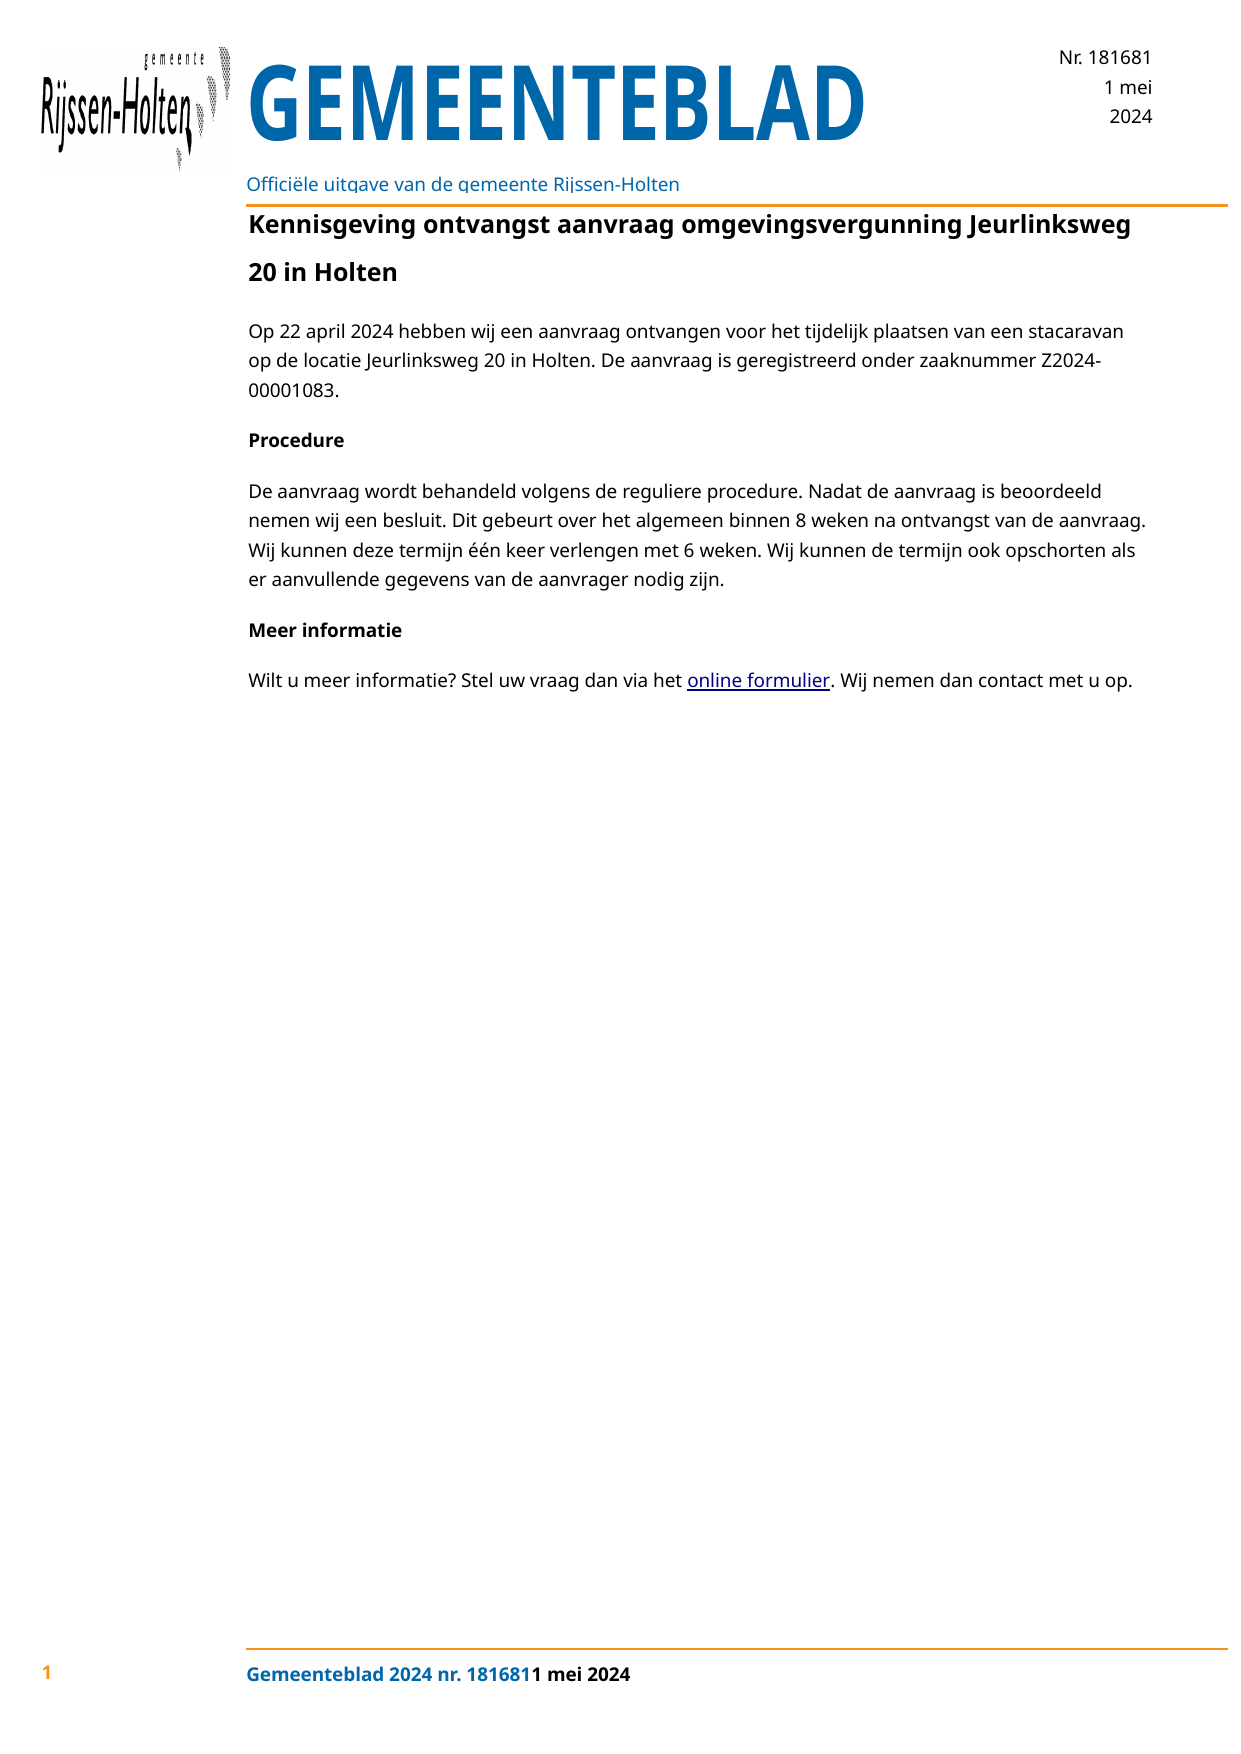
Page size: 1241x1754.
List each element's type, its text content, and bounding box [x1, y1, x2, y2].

text Procedure [248, 427, 1152, 453]
text Wilt u meer informatie? Stel uw vraag dan via het online formulier. Wij nemen dan contact met u op. [248, 667, 1152, 693]
picture [41, 47, 231, 172]
text Op 22 april 2024 hebben wij een aanvraag ontvangen voor het tijdelijk plaatsen van een stacaravan op de locatie Jeurlinksweg 20 in Holten. De aanvraag is geregistreerd onder zaaknummer Z2024-00001083. [248, 318, 1152, 403]
text De aanvraag wordt behandeld volgens de reguliere procedure. Nadat de aanvraag is beoordeeld nemen wij een besluit. Dit gebeurt over het algemeen binnen 8 weken na ontvangst van de aanvraag. Wij kunnen deze termijn één keer verlengen met 6 weken. Wij kunnen de termijn ook opschorten als er aanvullende gegevens van de aanvrager nodig zijn. [248, 478, 1152, 592]
text Meer informatie [248, 617, 1152, 643]
text Kennisgeving ontvangst aanvraag omgevingsvergunning Jeurlinksweg 20 in Holten [248, 207, 1152, 288]
